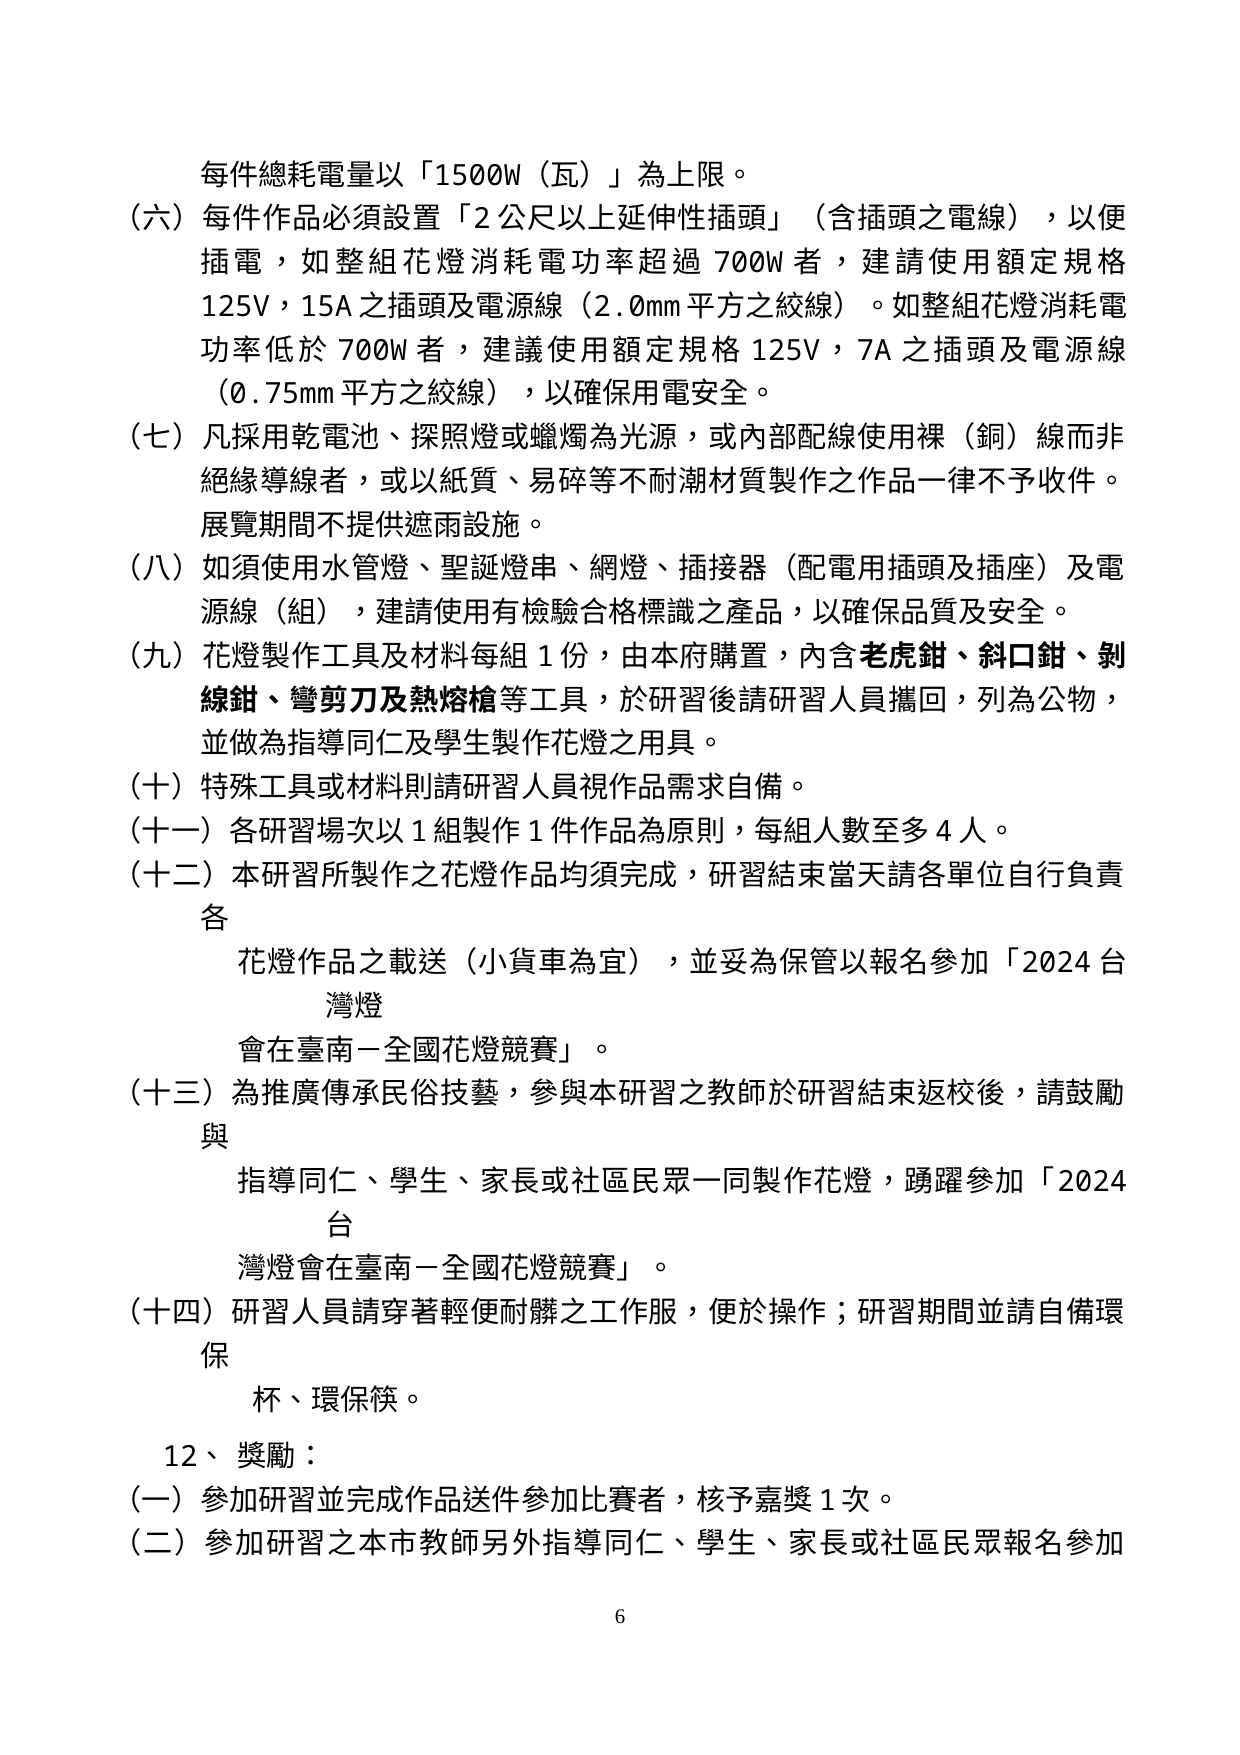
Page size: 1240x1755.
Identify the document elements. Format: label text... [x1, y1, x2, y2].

text 指導同仁、學生、家長或社區民眾一同製作花燈，踴躍參加「2024台 [237, 1156, 1127, 1244]
text （六）每件作品必須設置「2公尺以上延伸性插頭」（含插頭之電線），以便插電，如整組花燈消耗電功率超過700W者，建請使用額定規格125V，15A之插頭及電源線（2.0mm平方之絞線）。如整組花燈消耗電功率低於700W者，建議使用額定規格125V，7A之插頭及電源線（0.75mm平方之絞線），以確保用電安全。 [112, 194, 1127, 412]
text （十二）本研習所製作之花燈作品均須完成，研習結束當天請各單位自行負責各 [112, 850, 1127, 937]
text 會在臺南－全國花燈競賽」。 [237, 1025, 1127, 1069]
text 灣燈會在臺南－全國花燈競賽」。 [237, 1244, 1127, 1287]
list 獎勵： [162, 1431, 1127, 1475]
text 杯、環保筷。 [112, 1375, 1127, 1419]
text （十三）為推廣傳承民俗技藝，參與本研習之教師於研習結束返校後，請鼓勵與 [112, 1069, 1127, 1156]
text （九）花燈製作工具及材料每組1份，由本府購置，內含老虎鉗、斜口鉗、剝線鉗、彎剪刀及熱熔槍等工具，於研習後請研習人員攜回，列為公物，並做為指導同仁及學生製作花燈之用具。 [112, 631, 1127, 762]
text （一）參加研習並完成作品送件參加比賽者，核予嘉獎1次。 [112, 1475, 1127, 1519]
text 花燈作品之載送（小貨車為宜），並妥為保管以報名參加「2024台灣燈 [237, 937, 1127, 1025]
text （二）參加研習之本市教師另外指導同仁、學生、家長或社區民眾報名參加 [112, 1519, 1127, 1562]
text （十四）研習人員請穿著輕便耐髒之工作服，便於操作；研習期間並請自備環保 [112, 1287, 1127, 1375]
text （八）如須使用水管燈、聖誕燈串、網燈、插接器（配電用插頭及插座）及電源線（組），建請使用有檢驗合格標識之產品，以確保品質及安全。 [112, 544, 1127, 631]
text （七）凡採用乾電池、探照燈或蠟燭為光源，或內部配線使用裸（銅）線而非絕緣導線者，或以紙質、易碎等不耐潮材質製作之作品一律不予收件。展覽期間不提供遮雨設施。 [112, 412, 1127, 544]
text （十一）各研習場次以1組製作1件作品為原則，每組人數至多4人。 [112, 806, 1127, 850]
text 每件總耗電量以「1500W（瓦）」為上限。 [112, 150, 1127, 194]
text （十）特殊工具或材料則請研習人員視作品需求自備。 [112, 762, 1127, 806]
